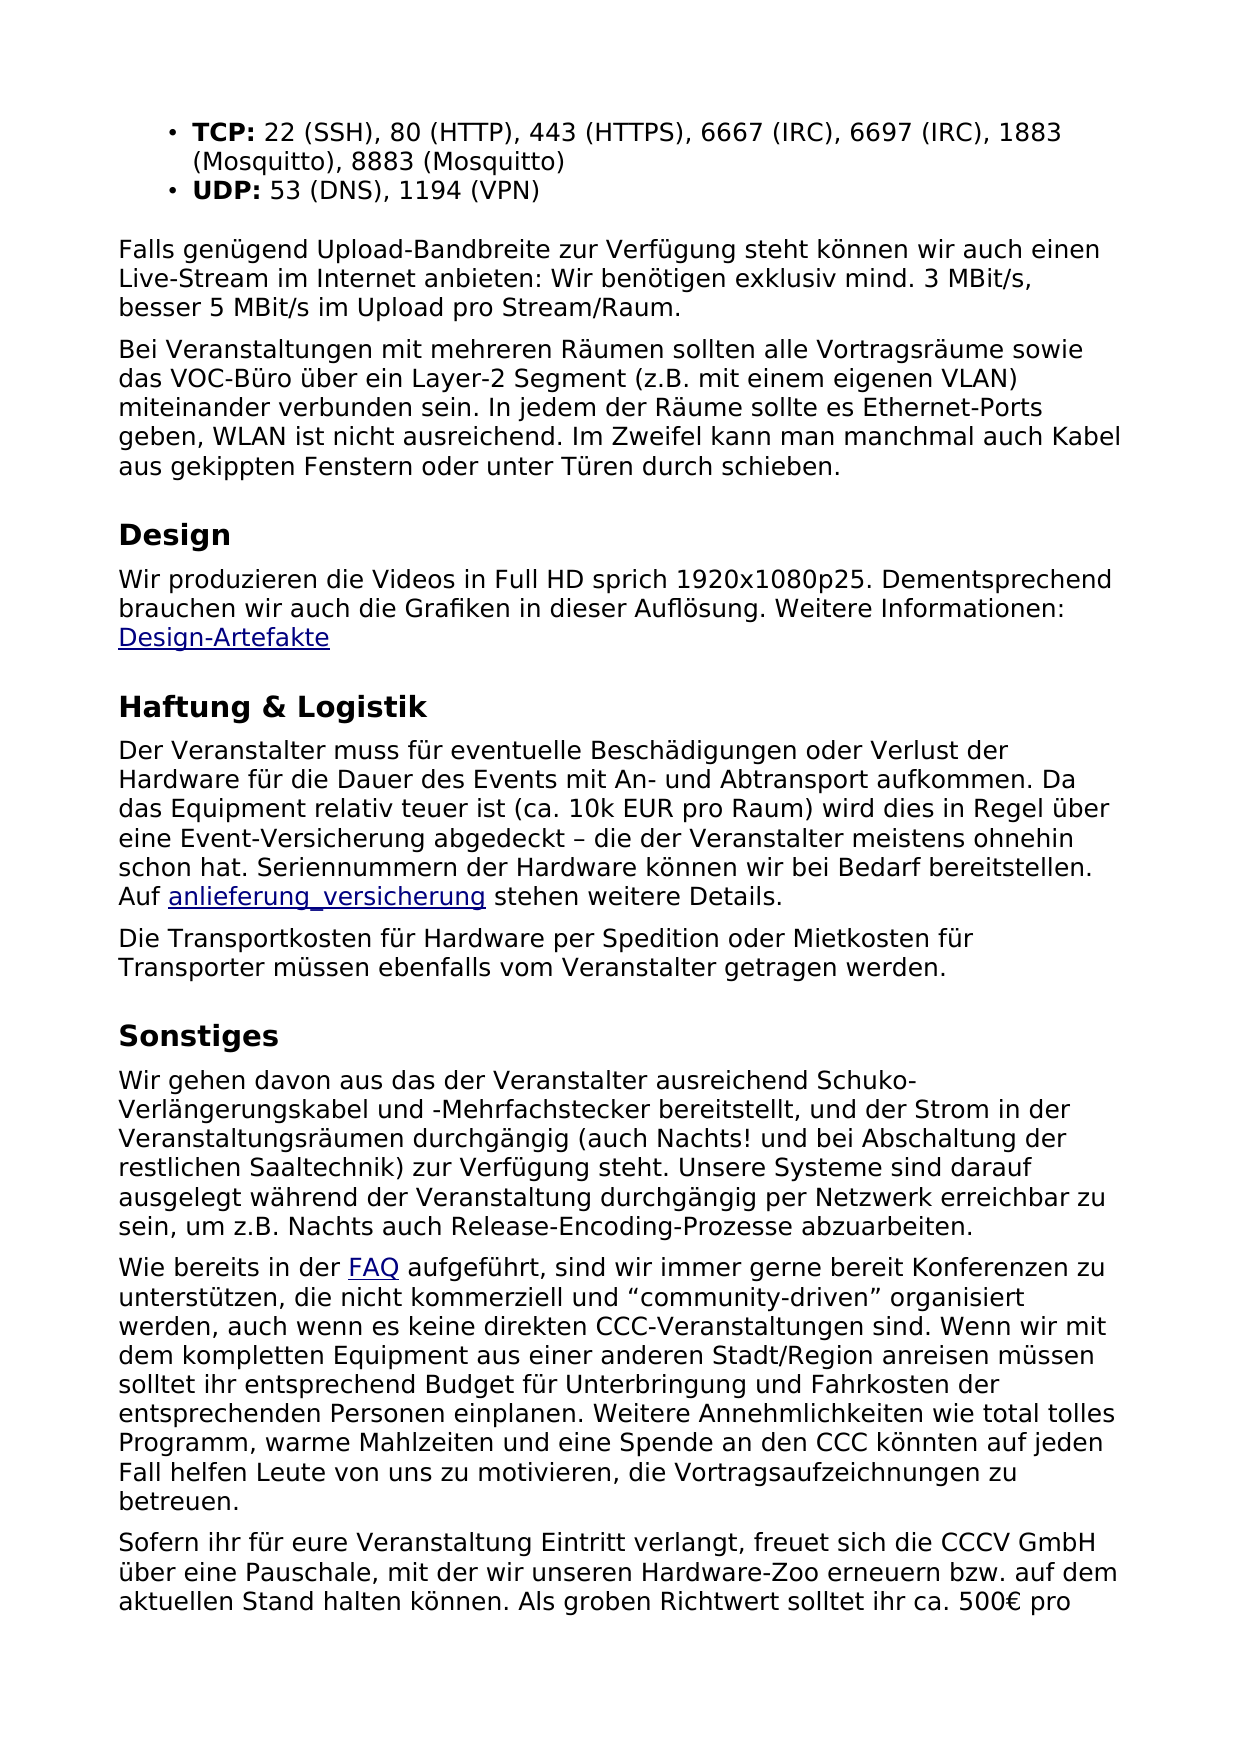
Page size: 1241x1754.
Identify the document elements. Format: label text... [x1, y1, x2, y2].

text Wir produzieren die Videos in Full HD sprich 1920x1080p25. Dementsprechend brauchen wir auch die Grafiken in dieser Auflösung. Weitere Informationen: Design-Artefakte [118, 565, 1122, 652]
text Die Transportkosten für Hardware per Spedition oder Mietkosten für Transporter müssen ebenfalls vom Veranstalter getragen werden. [118, 924, 1122, 982]
text Der Veranstalter muss für eventuelle Beschädigungen oder Verlust der Hardware für die Dauer des Events mit An- und Abtransport aufkommen. Da das Equipment relativ teuer ist (ca. 10k EUR pro Raum) wird dies in Regel über eine Event-Versicherung abgedeckt – die der Veranstalter meistens ohnehin schon hat. Seriennummern der Hardware können wir bei Bedarf bereitstellen. Auf anlieferung_versicherung stehen weitere Details. [118, 736, 1122, 911]
text Falls genügend Upload-Bandbreite zur Verfügung steht können wir auch einen Live-Stream im Internet anbieten: Wir benötigen exklusiv mind. 3 MBit/s, besser 5 MBit/s im Upload pro Stream/Raum. [118, 235, 1122, 323]
list UDP: 53 (DNS), 1194 (VPN) [177, 176, 1122, 206]
subtitle Sonstiges [118, 1020, 1122, 1054]
subtitle Design [118, 518, 1122, 552]
text Wir gehen davon aus das der Veranstalter ausreichend Schuko-Verlängerungskabel und -Mehrfachstecker bereitstellt, und der Strom in der Veranstaltungsräumen durchgängig (auch Nachts! und bei Abschaltung der restlichen Saaltechnik) zur Verfügung steht. Unsere Systeme sind darauf ausgelegt während der Veranstaltung durchgängig per Netzwerk erreichbar zu sein, um z.B. Nachts auch Release-Encoding-Prozesse abzuarbeiten. [118, 1066, 1122, 1241]
list TCP: 22 (SSH), 80 (HTTP), 443 (HTTPS), 6667 (IRC), 6697 (IRC), 1883 (Mosquitto), 8883 (Mosquitto) [177, 118, 1122, 176]
text Bei Veranstaltungen mit mehreren Räumen sollten alle Vortragsräume sowie das VOC-Büro über ein Layer-2 Segment (z.B. mit einem eigenen VLAN) miteinander verbunden sein. In jedem der Räume sollte es Ethernet-Ports geben, WLAN ist nicht ausreichend. Im Zweifel kann man manchmal auch Kabel aus gekippten Fenstern oder unter Türen durch schieben. [118, 335, 1122, 481]
text Wie bereits in der FAQ aufgeführt, sind wir immer gerne bereit Konferenzen zu unterstützen, die nicht kommerziell und “community-driven” organisiert werden, auch wenn es keine direkten CCC-Veranstaltungen sind. Wenn wir mit dem kompletten Equipment aus einer anderen Stadt/Region anreisen müssen solltet ihr entsprechend Budget für Unterbringung und Fahrkosten der entsprechenden Personen einplanen. Weitere Annehmlichkeiten wie total tolles Programm, warme Mahlzeiten und eine Spende an den CCC könnten auf jeden Fall helfen Leute von uns zu motivieren, die Vortragsaufzeichnungen zu betreuen. [118, 1254, 1122, 1516]
subtitle Haftung & Logistik [118, 690, 1122, 724]
text Sofern ihr für eure Veranstaltung Eintritt verlangt, freuet sich die CCCV GmbH über eine Pauschale, mit der wir unseren Hardware-Zoo erneuern bzw. auf dem aktuellen Stand halten können. Als groben Richtwert solltet ihr ca. 500€ pro [118, 1529, 1122, 1616]
